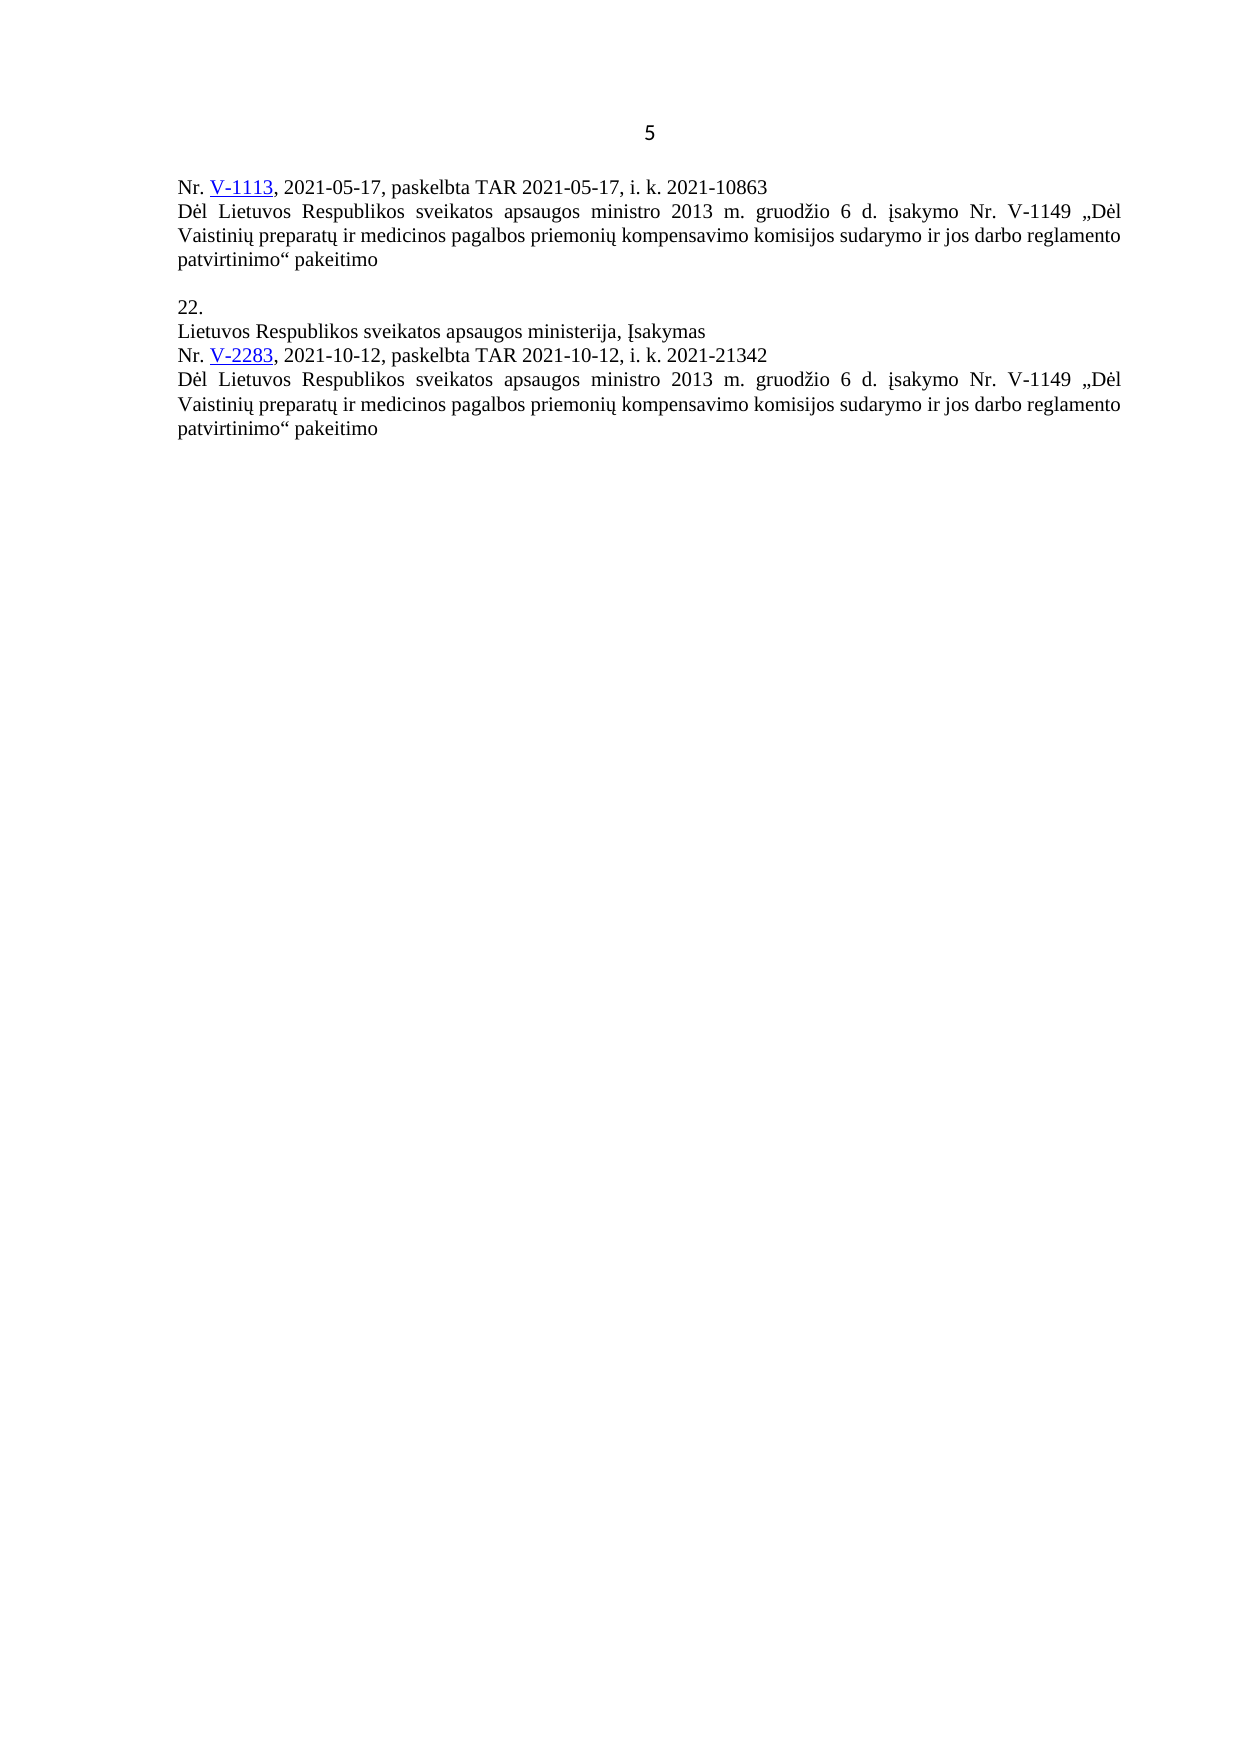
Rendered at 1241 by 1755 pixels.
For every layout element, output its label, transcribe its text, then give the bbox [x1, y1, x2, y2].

text 22. [177, 295, 1122, 319]
text Dėl Lietuvos Respublikos sveikatos apsaugos ministro 2013 m. gruodžio 6 d. įsakymo Nr. V-1149 „Dėl Vaistinių preparatų ir medicinos pagalbos priemonių kompensavimo komisijos sudarymo ir jos darbo reglamento patvirtinimo“ pakeitimo [177, 367, 1122, 439]
text Lietuvos Respublikos sveikatos apsaugos ministerija, Įsakymas [177, 319, 1122, 343]
text Nr. V-2283, 2021-10-12, paskelbta TAR 2021-10-12, i. k. 2021-21342 [177, 343, 1122, 367]
text Dėl Lietuvos Respublikos sveikatos apsaugos ministro 2013 m. gruodžio 6 d. įsakymo Nr. V-1149 „Dėl Vaistinių preparatų ir medicinos pagalbos priemonių kompensavimo komisijos sudarymo ir jos darbo reglamento patvirtinimo“ pakeitimo [177, 199, 1122, 271]
text Nr. V-1113, 2021-05-17, paskelbta TAR 2021-05-17, i. k. 2021-10863 [177, 175, 1122, 199]
